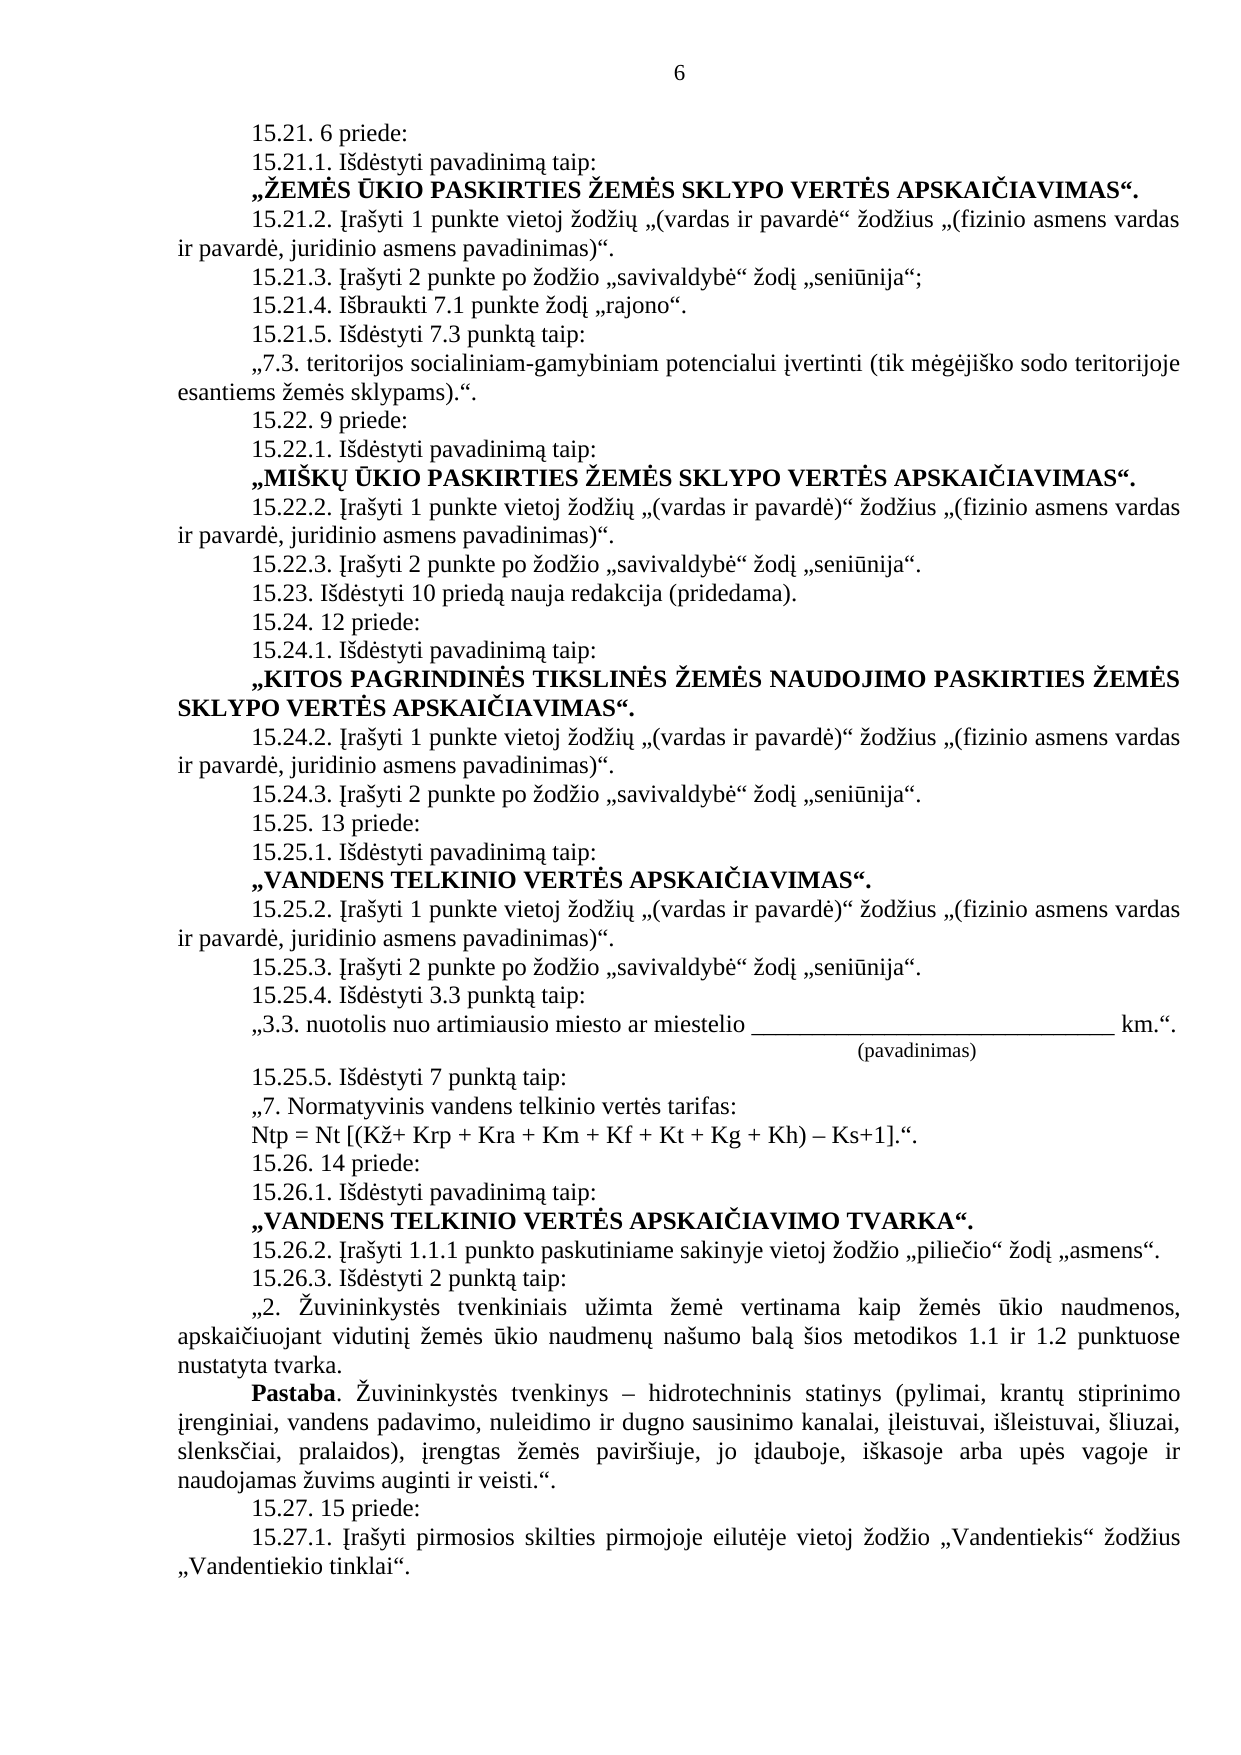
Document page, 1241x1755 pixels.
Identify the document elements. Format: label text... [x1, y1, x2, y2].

text „3.3. nuotolis nuo artimiausio miesto ar miestelio km.“. [177, 1009, 1181, 1038]
text Pastaba. Žuvininkystės tvenkinys – hidrotechninis statinys (pylimai, krantų stiprinimo įrenginiai, vandens padavimo, nuleidimo ir dugno sausinimo kanalai, įleistuvai, išleistuvai, šliuzai, slenksčiai, pralaidos), įrengtas žemės paviršiuje, jo įdauboje, iškasoje arba upės vagoje ir naudojamas žuvims auginti ir veisti.“. [177, 1378, 1181, 1493]
text „ŽEMĖS ŪKIO PASKIRTIES ŽEMĖS SKLYPO VERTĖS APSKAIČIAVIMAS“. [177, 176, 1181, 204]
text 15.21.5. Išdėstyti 7.3 punktą taip: [177, 319, 1181, 348]
text „VANDENS TELKINIO VERTĖS APSKAIČIAVIMO TVARKA“. [177, 1206, 1181, 1235]
text 15.26.3. Išdėstyti 2 punktą taip: [177, 1263, 1181, 1292]
text 15.22.1. Išdėstyti pavadinimą taip: [177, 434, 1181, 463]
text 15.21.3. Įrašyti 2 punkte po žodžio „savivaldybė“ žodį „seniūnija“; [177, 262, 1181, 291]
text 15.25.1. Išdėstyti pavadinimą taip: [177, 837, 1181, 866]
text 15.24.3. Įrašyti 2 punkte po žodžio „savivaldybė“ žodį „seniūnija“. [177, 779, 1181, 808]
text 15.27. 15 priede: [177, 1493, 1181, 1522]
text 15.24.2. Įrašyti 1 punkte vietoj žodžių „(vardas ir pavardė)“ žodžius „(fizinio asmens vardas ir pavardė, juridinio asmens pavadinimas)“. [177, 722, 1181, 779]
text 15.22. 9 priede: [177, 406, 1181, 434]
text 15.21.2. Įrašyti 1 punkte vietoj žodžių „(vardas ir pavardė“ žodžius „(fizinio asmens vardas ir pavardė, juridinio asmens pavadinimas)“. [177, 204, 1181, 262]
text 15.27.1. Įrašyti pirmosios skilties pirmojoje eilutėje vietoj žodžio „Vandentiekis“ žodžius „Vandentiekio tinklai“. [177, 1522, 1181, 1580]
text 15.21.1. Išdėstyti pavadinimą taip: [177, 147, 1181, 176]
text „KITOS PAGRINDINĖS TIKSLINĖS ŽEMĖS NAUDOJIMO PASKIRTIES ŽEMĖS SKLYPO VERTĖS APSKAIČIAVIMAS“. [177, 664, 1181, 722]
text 15.25.2. Įrašyti 1 punkte vietoj žodžių „(vardas ir pavardė)“ žodžius „(fizinio asmens vardas ir pavardė, juridinio asmens pavadinimas)“. [177, 894, 1181, 952]
text 15.24.1. Išdėstyti pavadinimą taip: [177, 636, 1181, 664]
text 15.25.4. Išdėstyti 3.3 punktą taip: [177, 981, 1181, 1009]
text 15.25.5. Išdėstyti 7 punktą taip: [177, 1062, 1181, 1091]
text 15.23. Išdėstyti 10 priedą nauja redakcija (pridedama). [177, 578, 1181, 607]
text 15.21. 6 priede: [177, 118, 1181, 147]
text 15.25.3. Įrašyti 2 punkte po žodžio „savivaldybė“ žodį „seniūnija“. [177, 952, 1181, 981]
text „7. Normatyvinis vandens telkinio vertės tarifas: [177, 1091, 1181, 1120]
text 15.22.3. Įrašyti 2 punkte po žodžio „savivaldybė“ žodį „seniūnija“. [177, 549, 1181, 578]
text „MIŠKŲ ŪKIO PASKIRTIES ŽEMĖS SKLYPO VERTĖS APSKAIČIAVIMAS“. [177, 463, 1181, 492]
text 15.24. 12 priede: [177, 607, 1181, 636]
text 15.26. 14 priede: [177, 1148, 1181, 1177]
text „2. Žuvininkystės tvenkiniais užimta žemė vertinama kaip žemės ūkio naudmenos, apskaičiuojant vidutinį žemės ūkio naudmenų našumo balą šios metodikos 1.1 ir 1.2 punktuose nustatyta tvarka. [177, 1292, 1181, 1378]
text „7.3. teritorijos socialiniam-gamybiniam potencialui įvertinti (tik mėgėjiško sodo teritorijoje esantiems žemės sklypams).“. [177, 348, 1181, 406]
text 15.22.2. Įrašyti 1 punkte vietoj žodžių „(vardas ir pavardė)“ žodžius „(fizinio asmens vardas ir pavardė, juridinio asmens pavadinimas)“. [177, 492, 1181, 549]
text (pavadinimas) [177, 1038, 1181, 1062]
text Ntp = Nt [(Kž+ Krp + Kra + Km + Kf + Kt + Kg + Kh) – Ks+1].“. [177, 1120, 1181, 1148]
text 15.25. 13 priede: [177, 808, 1181, 837]
text 15.26.1. Išdėstyti pavadinimą taip: [177, 1177, 1181, 1206]
text „VANDENS TELKINIO VERTĖS APSKAIČIAVIMAS“. [177, 866, 1181, 894]
text 15.26.2. Įrašyti 1.1.1 punkto paskutiniame sakinyje vietoj žodžio „piliečio“ žodį „asmens“. [177, 1235, 1181, 1263]
text 15.21.4. Išbraukti 7.1 punkte žodį „rajono“. [177, 291, 1181, 319]
